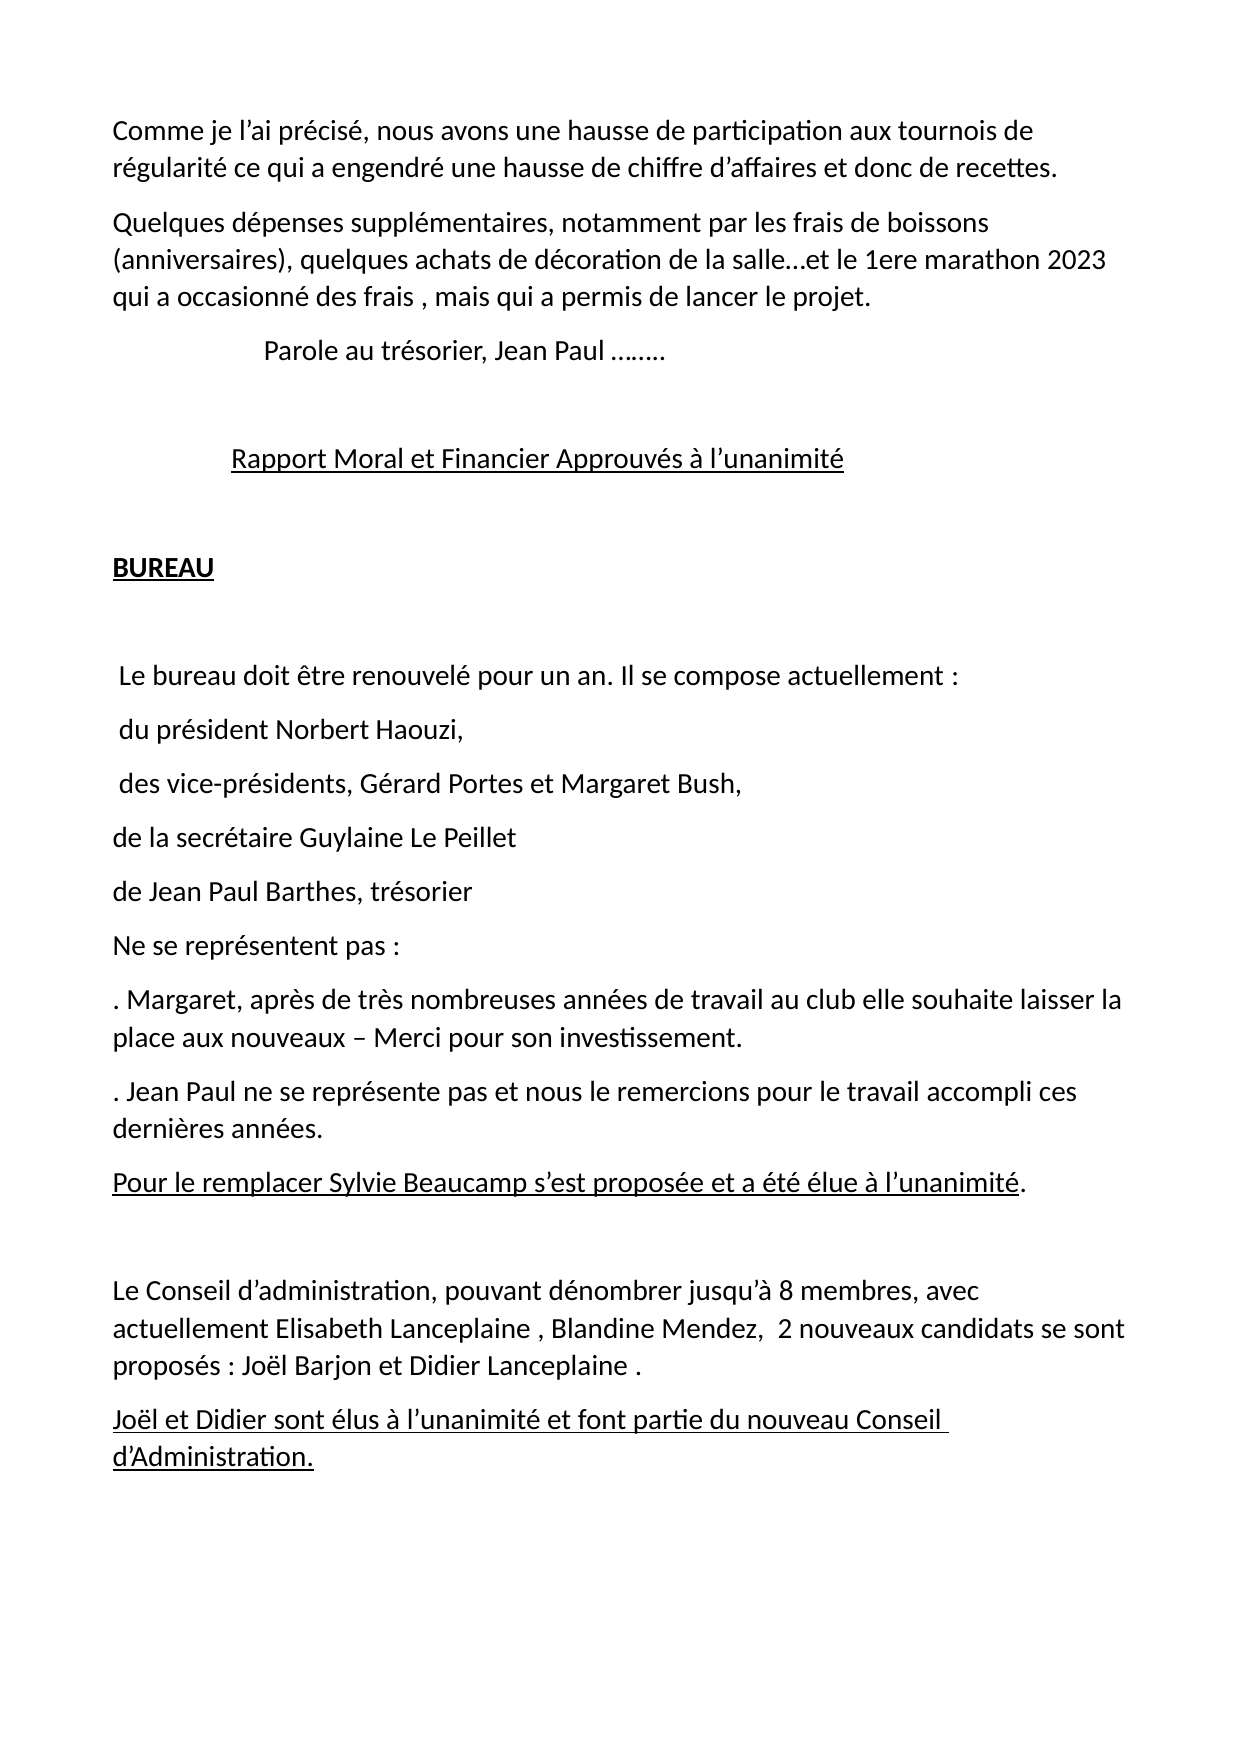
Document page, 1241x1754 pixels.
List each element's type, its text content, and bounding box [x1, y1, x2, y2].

text Ne se représentent pas : [112, 927, 1128, 963]
text Le Conseil d’administration, pouvant dénombrer jusqu’à 8 membres, avec actuellement Elisabeth Lanceplaine , Blandine Mendez, 2 nouveaux candidats se sont proposés : Joël Barjon et Didier Lanceplaine . [112, 1272, 1128, 1383]
text du président Norbert Haouzi, [112, 711, 1128, 747]
text BUREAU [112, 549, 1128, 584]
text Rapport Moral et Financier Approuvés à l’unanimité [112, 441, 1128, 476]
text Pour le remplacer Sylvie Beaucamp s’est proposée et a été élue à l’unanimité. [112, 1164, 1128, 1200]
text Quelques dépenses supplémentaires, notamment par les frais de boissons (anniversaires), quelques achats de décoration de la salle…et le 1ere marathon 2023 qui a occasionné des frais , mais qui a permis de lancer le projet. [112, 204, 1128, 314]
text . Jean Paul ne se représente pas et nous le remercions pour le travail accompli ces dernières années. [112, 1073, 1128, 1146]
text de la secrétaire Guylaine Le Peillet [112, 819, 1128, 855]
text Parole au trésorier, Jean Paul …….. [112, 332, 1128, 368]
text Joël et Didier sont élus à l’unanimité et font partie du nouveau Conseil d’Administration. [112, 1401, 1128, 1474]
text Comme je l’ai précisé, nous avons une hausse de participation aux tournois de régularité ce qui a engendré une hausse de chiffre d’affaires et donc de recettes. [112, 112, 1128, 185]
text des vice-présidents, Gérard Portes et Margaret Bush, [112, 765, 1128, 801]
text . Margaret, après de très nombreuses années de travail au club elle souhaite laisser la place aux nouveaux – Merci pour son investissement. [112, 981, 1128, 1054]
text de Jean Paul Barthes, trésorier [112, 873, 1128, 909]
text Le bureau doit être renouvelé pour un an. Il se compose actuellement : [112, 657, 1128, 692]
